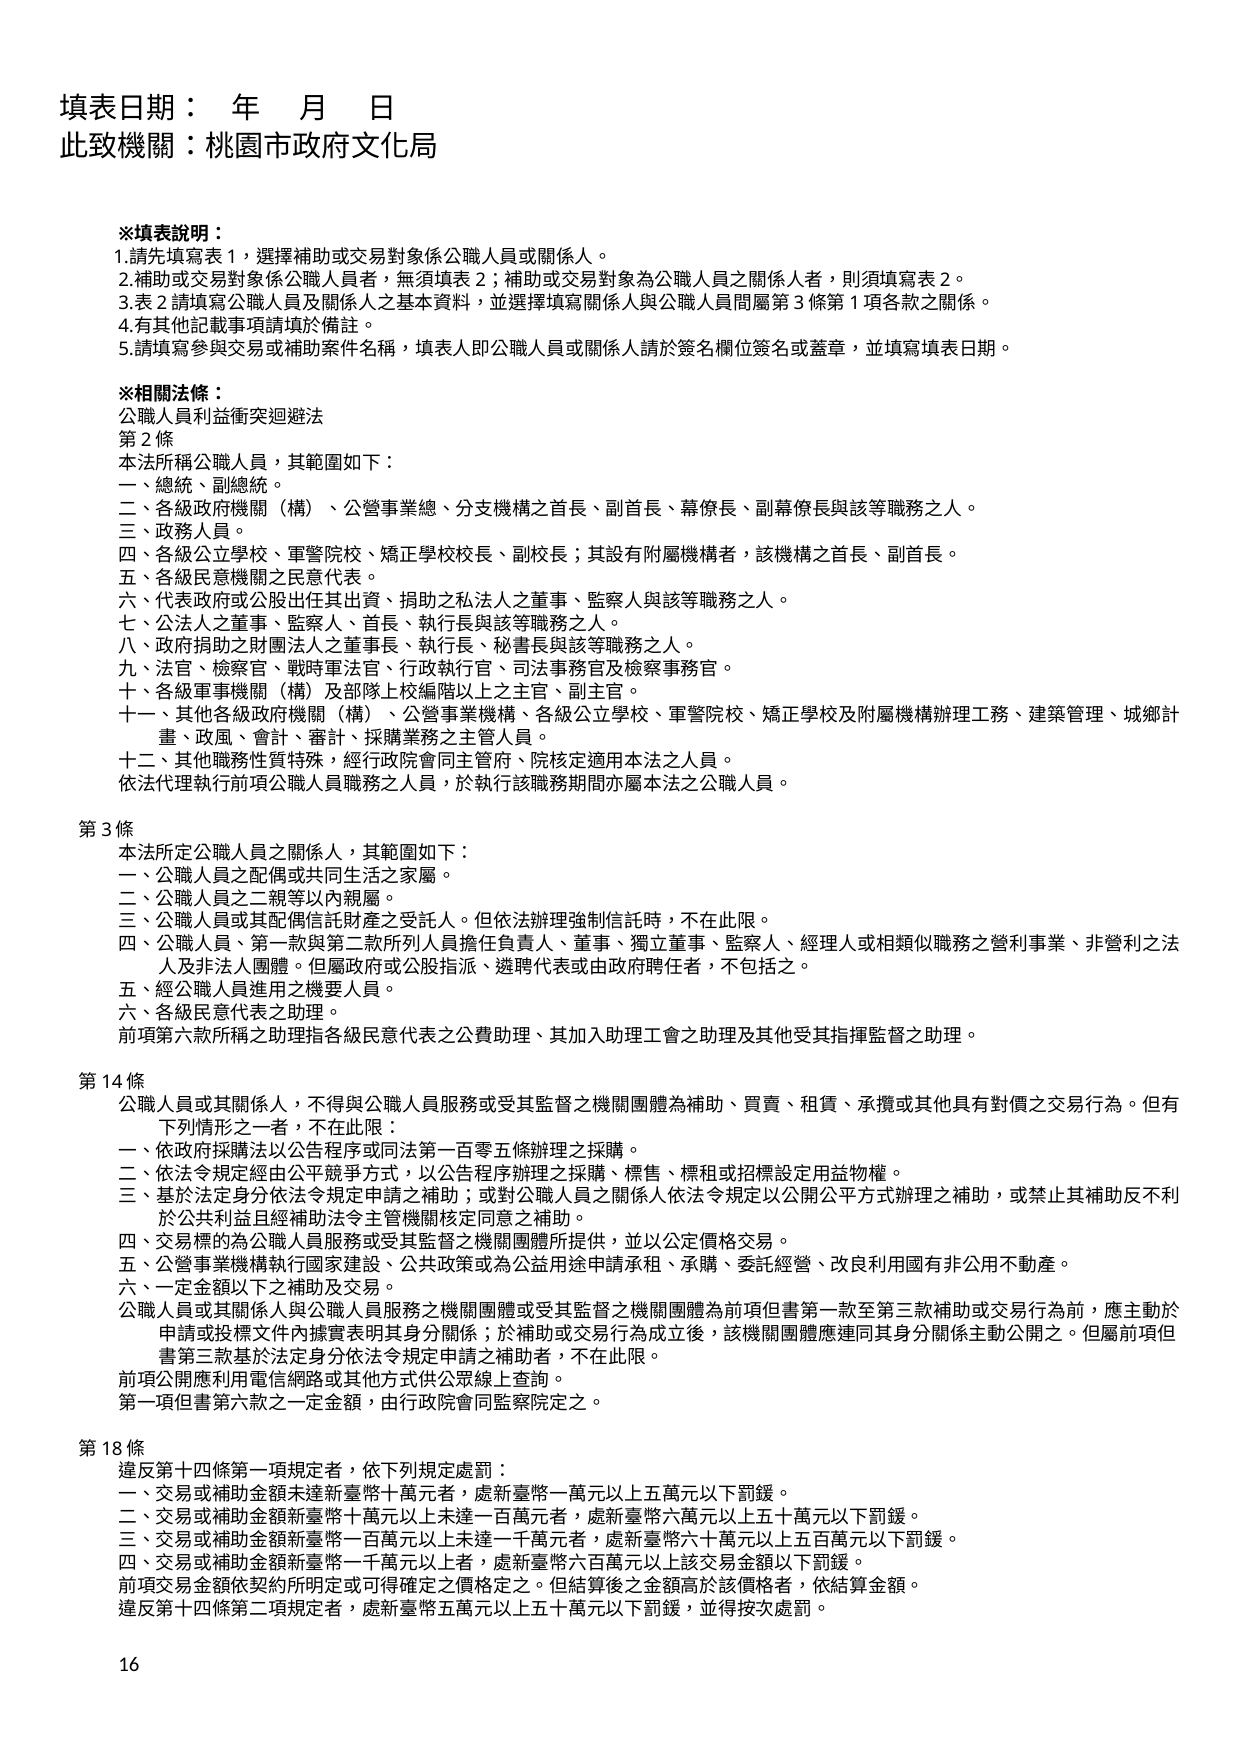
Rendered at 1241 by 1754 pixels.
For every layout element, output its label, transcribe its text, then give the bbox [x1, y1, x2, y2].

text 十、各級軍事機關（構）及部隊上校編階以上之主官、副主官。 [118, 680, 1181, 703]
text 六、代表政府或公股出任其出資、捐助之私法人之董事、監察人與該等職務之人。 [118, 589, 1181, 612]
text 一、公職人員之配偶或共同生活之家屬。 [118, 864, 1181, 887]
text 四、交易標的為公職人員服務或受其監督之機關團體所提供，並以公定價格交易。 [118, 1230, 1181, 1253]
text 一、總統、副總統。 [118, 474, 1181, 497]
text 十一、其他各級政府機關（構）、公營事業機構、各級公立學校、軍警院校、矯正學校及附屬機構辦理工務、建築管理、城鄉計畫、政風、會計、審計、採購業務之主管人員。 [118, 703, 1181, 749]
text 違反第十四條第一項規定者，依下列規定處罰： [118, 1459, 1181, 1482]
text 六、各級民意代表之助理。 [118, 1001, 1181, 1024]
text 三、政務人員。 [118, 520, 1181, 543]
text 三、交易或補助金額新臺幣一百萬元以上未達一千萬元者，處新臺幣六十萬元以上五百萬元以下罰鍰。 [118, 1528, 1181, 1551]
text 十二、其他職務性質特殊，經行政院會同主管府、院核定適用本法之人員。 [118, 749, 1181, 772]
text 4.有其他記載事項請填於備註。 [118, 314, 1240, 337]
text 本法所稱公職人員，其範圍如下： [118, 451, 1181, 474]
text 公職人員或其關係人與公職人員服務之機關團體或受其監督之機關團體為前項但書第一款至第三款補助或交易行為前，應主動於申請或投標文件內據實表明其身分關係；於補助或交易行為成立後，該機關團體應連同其身分關係主動公開之。但屬前項但書第三款基於法定身分依法令規定申請之補助者，不在此限。 [118, 1299, 1181, 1368]
text 依法代理執行前項公職人員職務之人員，於執行該職務期間亦屬本法之公職人員。 [118, 772, 1181, 795]
text 第14條 [44, 1070, 1240, 1093]
text 填表日期： 年 月 日 [59, 89, 1181, 126]
text 5.請填寫參與交易或補助案件名稱，填表人即公職人員或關係人請於簽名欄位簽名或蓋章，並填寫填表日期。 [118, 337, 1240, 359]
text 前項交易金額依契約所明定或可得確定之價格定之。但結算後之金額高於該價格者，依結算金額。 [118, 1574, 1181, 1597]
text 四、公職人員、第一款與第二款所列人員擔任負責人、董事、獨立董事、監察人、經理人或相類似職務之營利事業、非營利之法人及非法人團體。但屬政府或公股指派、遴聘代表或由政府聘任者，不包括之。 [118, 932, 1181, 978]
text 1.請先填寫表1，選擇補助或交易對象係公職人員或關係人。 [57, 245, 1240, 268]
text ※填表說明： [100, 222, 1181, 245]
text 四、交易或補助金額新臺幣一千萬元以上者，處新臺幣六百萬元以上該交易金額以下罰鍰。 [118, 1551, 1181, 1574]
text 第3條 [44, 818, 1240, 841]
text 二、公職人員之二親等以內親屬。 [118, 887, 1181, 909]
text 五、公營事業機構執行國家建設、公共政策或為公益用途申請承租、承購、委託經營、改良利用國有非公用不動產。 [118, 1253, 1181, 1276]
text 違反第十四條第二項規定者，處新臺幣五萬元以上五十萬元以下罰鍰，並得按次處罰。 [118, 1597, 1181, 1620]
text 第一項但書第六款之一定金額，由行政院會同監察院定之。 [118, 1391, 1181, 1414]
text 公職人員或其關係人，不得與公職人員服務或受其監督之機關團體為補助、買賣、租賃、承攬或其他具有對價之交易行為。但有下列情形之一者，不在此限： [118, 1093, 1181, 1139]
text 六、一定金額以下之補助及交易。 [118, 1276, 1181, 1299]
text 二、各級政府機關（構）、公營事業總、分支機構之首長、副首長、幕僚長、副幕僚長與該等職務之人。 [118, 497, 1181, 520]
text 公職人員利益衝突迴避法 [118, 405, 1181, 428]
text 五、經公職人員進用之機要人員。 [118, 978, 1181, 1001]
text 七、公法人之董事、監察人、首長、執行長與該等職務之人。 [118, 612, 1181, 634]
text 三、公職人員或其配偶信託財產之受託人。但依法辦理強制信託時，不在此限。 [118, 909, 1181, 932]
text 二、依法令規定經由公平競爭方式，以公告程序辦理之採購、標售、標租或招標設定用益物權。 [118, 1162, 1181, 1184]
text 一、交易或補助金額未達新臺幣十萬元者，處新臺幣一萬元以上五萬元以下罰鍰。 [118, 1482, 1181, 1505]
text 五、各級民意機關之民意代表。 [118, 566, 1181, 589]
text 八、政府捐助之財團法人之董事長、執行長、秘書長與該等職務之人。 [118, 634, 1181, 657]
text 三、基於法定身分依法令規定申請之補助；或對公職人員之關係人依法令規定以公開公平方式辦理之補助，或禁止其補助反不利於公共利益且經補助法令主管機關核定同意之補助。 [118, 1184, 1181, 1230]
text 此致機關：桃園市政府文化局 [59, 126, 1181, 164]
text 2.補助或交易對象係公職人員者，無須填表2；補助或交易對象為公職人員之關係人者，則須填寫表2。 [118, 268, 1240, 291]
text ※相關法條： [57, 382, 1240, 405]
text 四、各級公立學校、軍警院校、矯正學校校長、副校長；其設有附屬機構者，該機構之首長、副首長。 [118, 543, 1181, 566]
text 3.表2請填寫公職人員及關係人之基本資料，並選擇填寫關係人與公職人員間屬第3條第1項各款之關係。 [118, 291, 1240, 314]
text 第2條 [118, 428, 1181, 451]
text 九、法官、檢察官、戰時軍法官、行政執行官、司法事務官及檢察事務官。 [118, 657, 1181, 680]
text 前項第六款所稱之助理指各級民意代表之公費助理、其加入助理工會之助理及其他受其指揮監督之助理。 [118, 1024, 1181, 1047]
text 本法所定公職人員之關係人，其範圍如下： [118, 841, 1181, 864]
text 二、交易或補助金額新臺幣十萬元以上未達一百萬元者，處新臺幣六萬元以上五十萬元以下罰鍰。 [118, 1505, 1181, 1528]
text 一、依政府採購法以公告程序或同法第一百零五條辦理之採購。 [118, 1139, 1181, 1162]
text 前項公開應利用電信網路或其他方式供公眾線上查詢。 [118, 1368, 1181, 1391]
text 第18條 [44, 1437, 1240, 1459]
